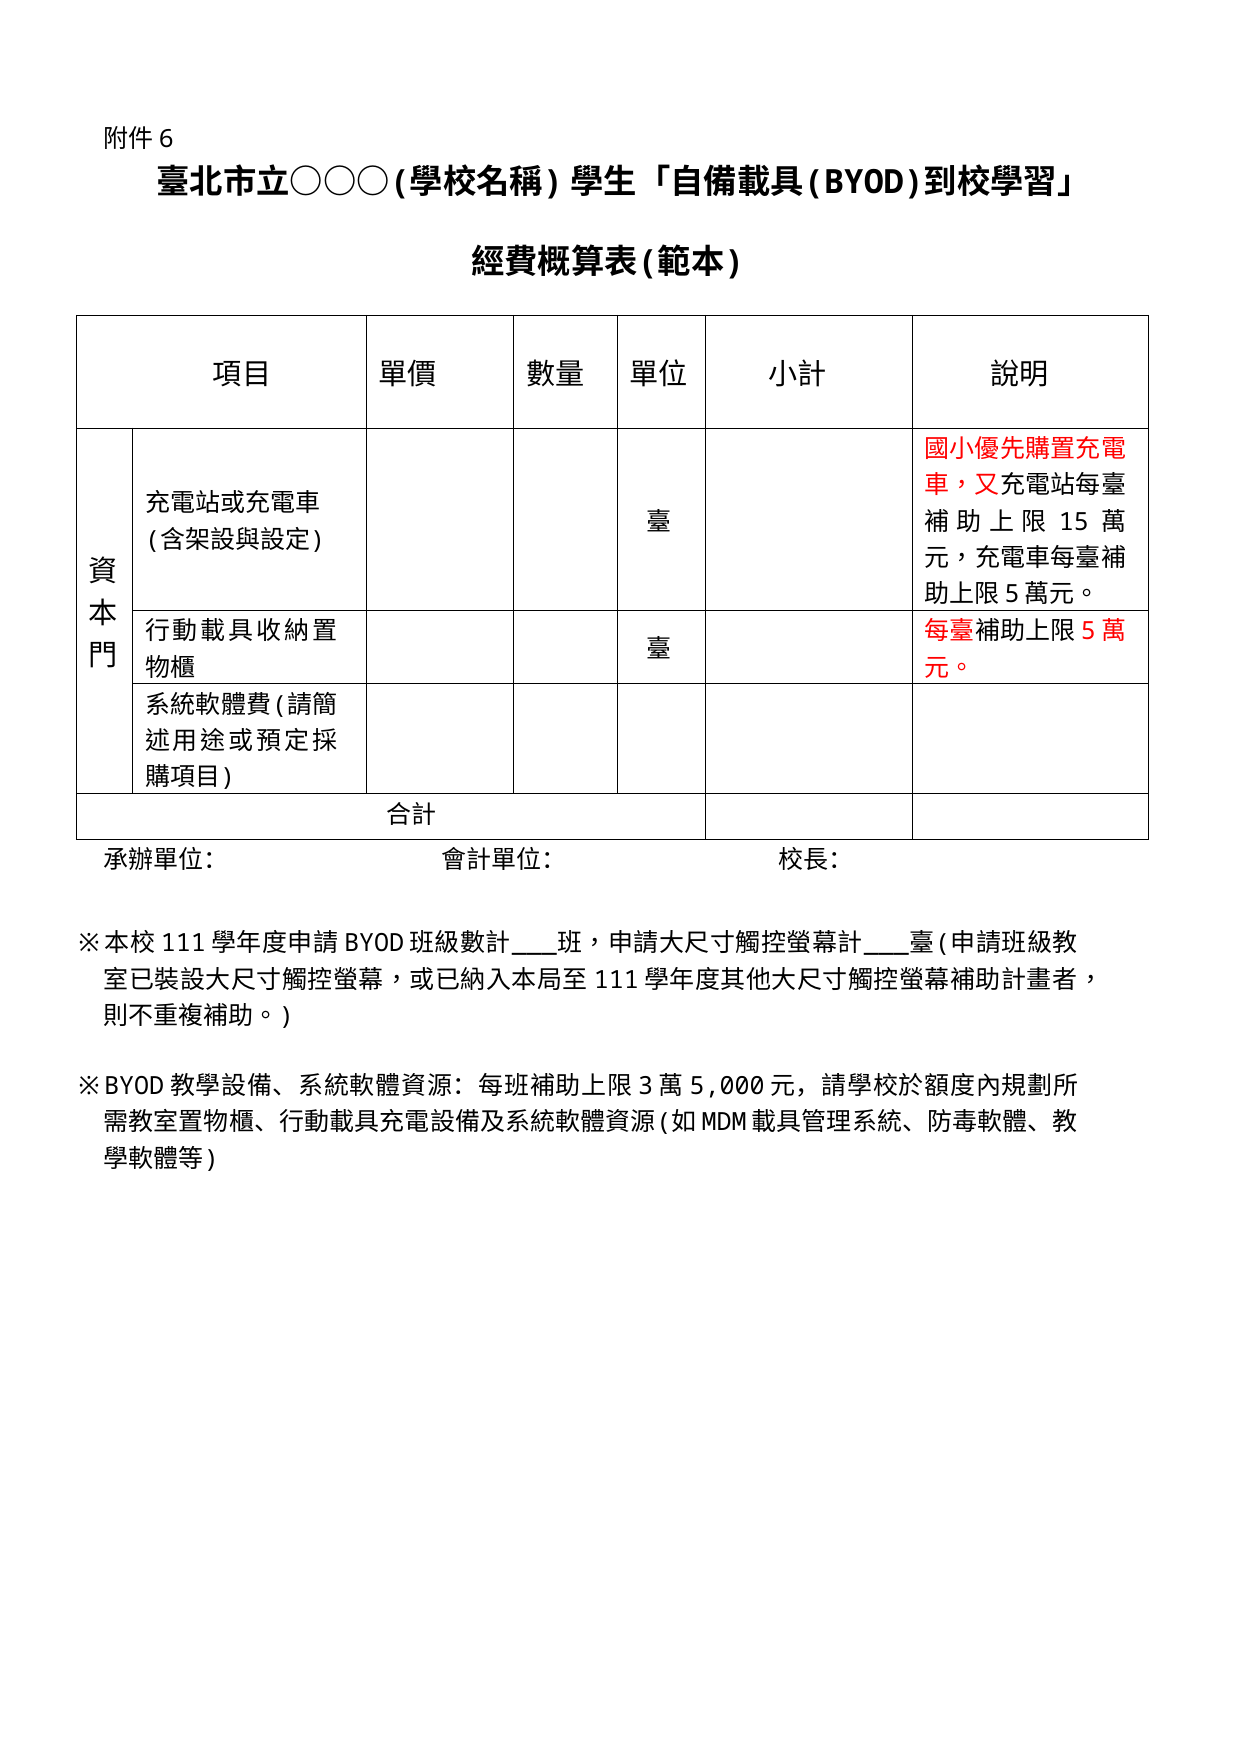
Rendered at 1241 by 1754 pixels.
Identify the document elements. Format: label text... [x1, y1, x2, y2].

table_cell 資 本 門 [77, 429, 132, 793]
text ※BYOD教學設備、系統軟體資源：每班補助上限3萬5,000元，請學校於額度內規劃所需教室置物櫃、行動載具充電設備及系統軟體資源(如MDM載具管理系統、防毒軟體、教學軟體等) [74, 1066, 1078, 1174]
table_cell [913, 794, 1148, 839]
table_cell [706, 429, 912, 610]
table_cell [706, 684, 912, 793]
text 經費概算表(範本) [103, 235, 1088, 283]
table_cell [913, 684, 1148, 793]
table_header 小計 [706, 316, 912, 427]
table_cell [367, 684, 513, 793]
table_cell 行動載具收納置物櫃 [133, 611, 366, 683]
table_cell 國小優先購置充電車，又充電站每臺補助上限15萬元，充電車每臺補助上限5萬元。 [913, 429, 1148, 610]
table_header 項目 [77, 316, 366, 427]
table_cell [514, 611, 617, 683]
table_cell [367, 611, 513, 683]
table_cell [706, 794, 912, 839]
table_cell 每臺補助上限5萬元。 [913, 611, 1148, 683]
table_cell [367, 429, 513, 610]
table_header 說明 [913, 316, 1148, 427]
table_cell [514, 429, 617, 610]
table_cell 充電站或充電車 (含架設與設定) [133, 429, 366, 610]
table_cell 臺 [618, 429, 705, 610]
text 臺北市立○○○(學校名稱) 學生「自備載具(BYOD)到校學習」 [44, 155, 1195, 203]
table_cell [706, 611, 912, 683]
table_cell 合計 [77, 794, 705, 839]
table_cell 系統軟體費(請簡述用途或預定採購項目) [133, 684, 366, 793]
table_cell [514, 684, 617, 793]
table_header 數量 [514, 316, 617, 427]
table_header 單價 [367, 316, 513, 427]
table_cell 臺 [618, 611, 705, 683]
text ※本校111學年度申請BYOD班級數計___班，申請大尺寸觸控螢幕計___臺(申請班級教室已裝設大尺寸觸控螢幕，或已納入本局至111學年度其他大尺寸觸控螢幕補助計畫者，則不重複補助。) [74, 923, 1078, 1032]
table_header 單位 [618, 316, 705, 427]
text 承辦單位： 會計單位： 校長： [103, 840, 1088, 876]
table_cell [618, 684, 705, 793]
